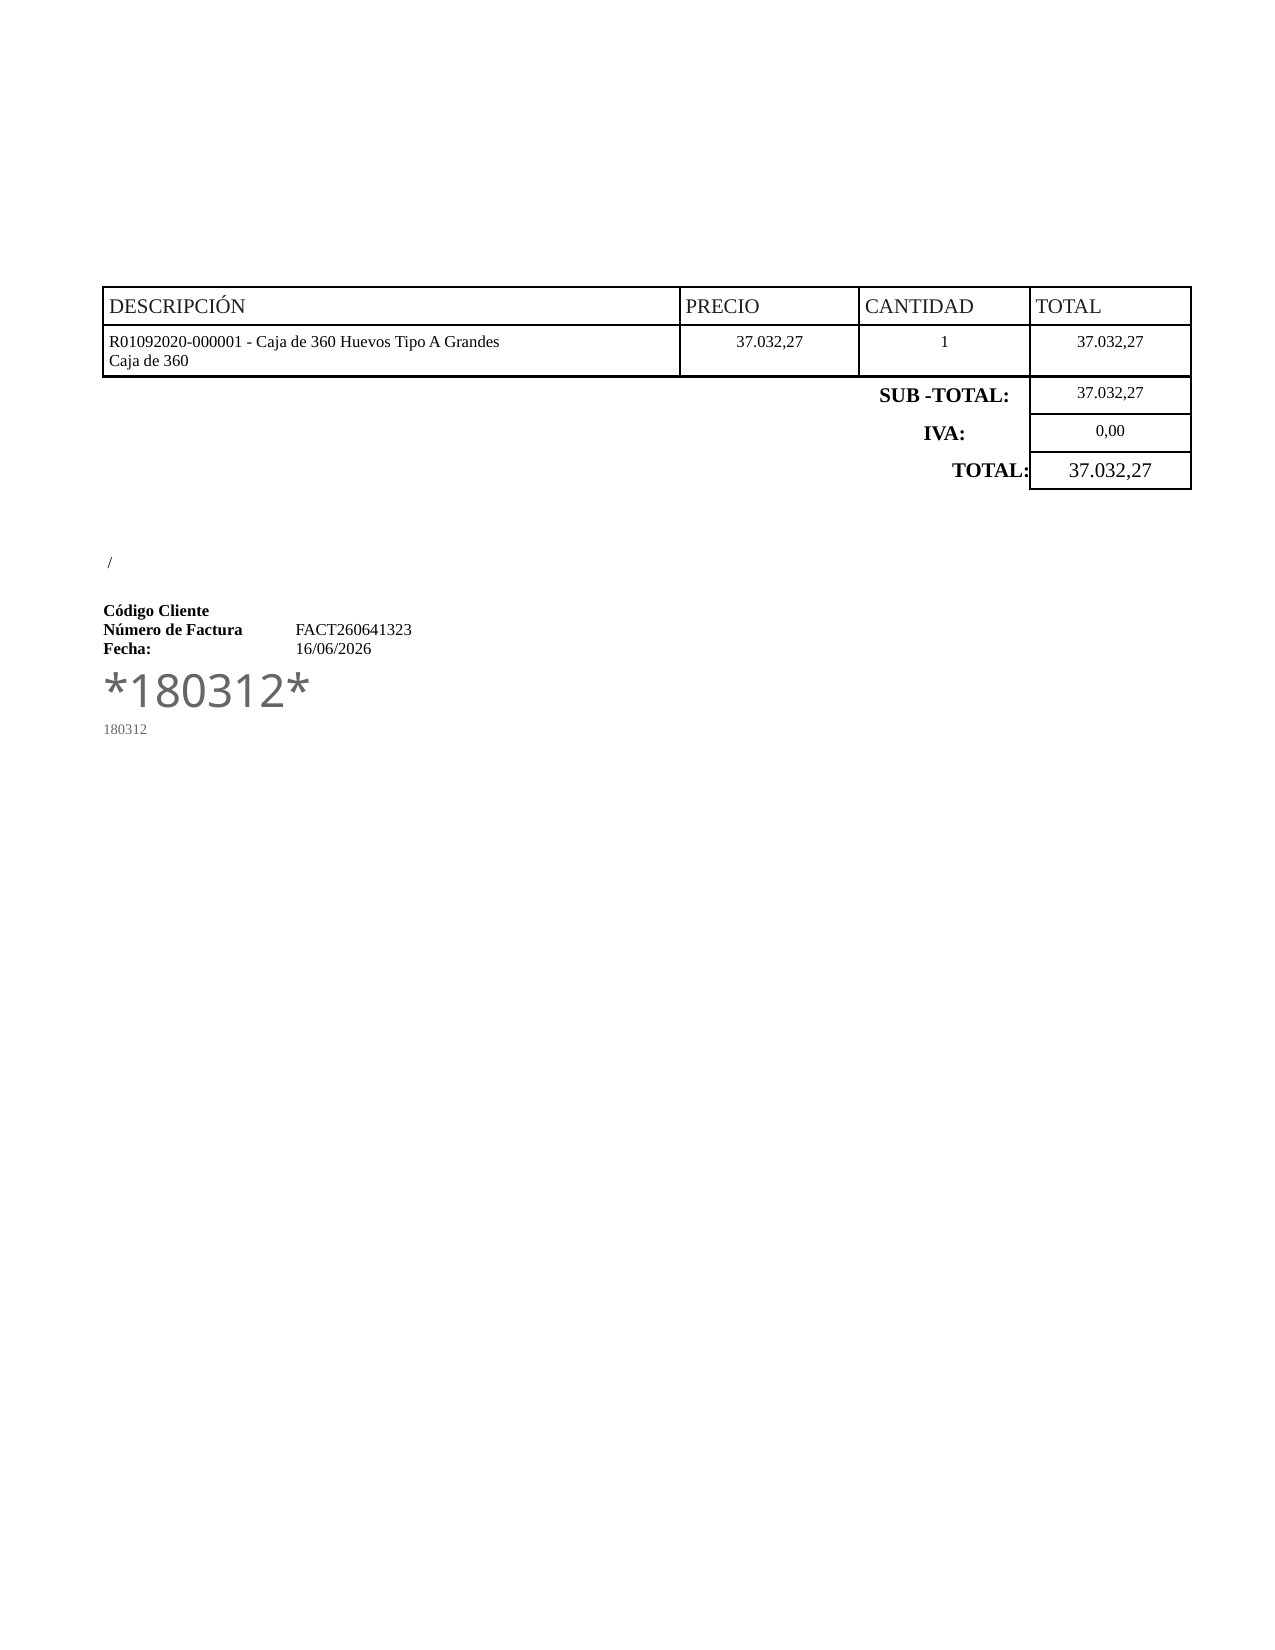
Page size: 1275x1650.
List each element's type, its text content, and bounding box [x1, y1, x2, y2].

table_cell 1 [860, 326, 1029, 375]
table_cell Número de Factura [103, 620, 295, 639]
table_header [295, 601, 517, 620]
table_cell [103, 378, 859, 488]
table_header PRECIO [681, 288, 858, 323]
table_cell [103, 534, 858, 553]
table_cell FACT260641323 [295, 620, 517, 639]
table_header [103, 490, 858, 514]
table_header TOTAL [1031, 288, 1190, 323]
table_cell 37.032,27 [681, 326, 858, 375]
table_cell R01092020-000001 - Caja de 360 Huevos Tipo A Grandes Caja de 360 [104, 326, 679, 375]
table_cell 0,00 [1031, 415, 1190, 451]
table_header DESCRIPCIÓN [104, 288, 679, 323]
table_cell 37.032,27 [1031, 378, 1190, 413]
table_cell [103, 514, 858, 533]
table_cell 37.032,27 [1031, 453, 1190, 488]
table_header Código Cliente [103, 601, 295, 620]
text 180312 [103, 721, 1137, 737]
table_header CANTIDAD [860, 288, 1029, 323]
text *180312* [103, 658, 1137, 721]
table_cell 37.032,27 [1031, 326, 1190, 375]
table_cell SUB -TOTAL: [859, 378, 1029, 413]
table_cell 16/06/2026 [295, 639, 517, 658]
table_cell Fecha: [103, 639, 295, 658]
table_cell TOTAL: [859, 451, 1029, 488]
table_cell / [103, 553, 858, 572]
table_cell IVA: [859, 413, 1029, 451]
